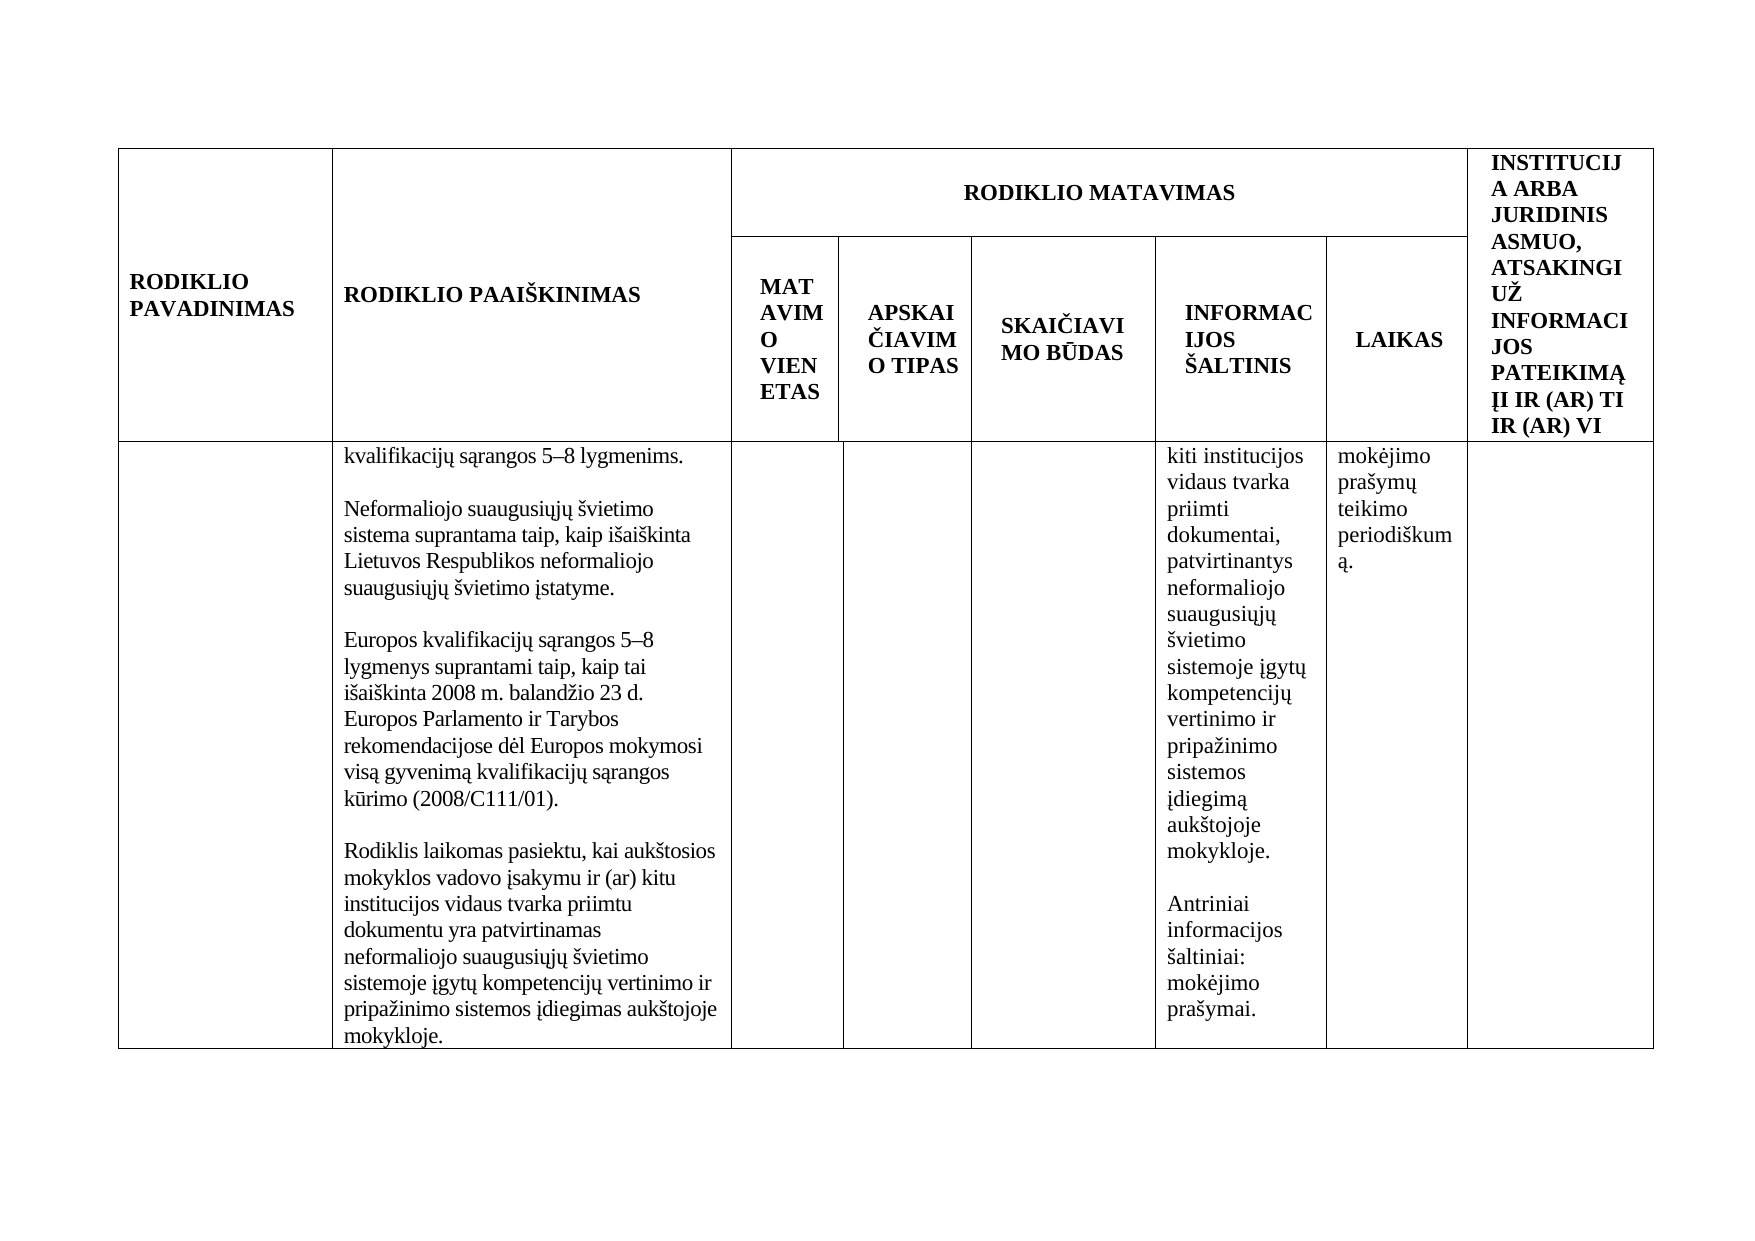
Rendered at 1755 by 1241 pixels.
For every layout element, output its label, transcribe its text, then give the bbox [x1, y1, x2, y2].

table_cell INFORMACIJOS ŠALTINIS [1156, 237, 1326, 441]
table_cell APSKAIČIAVIMO TIPAS [839, 237, 971, 441]
table_cell SKAIČIAVIMO BŪDAS [972, 237, 1155, 441]
table_cell [844, 442, 971, 1048]
table_cell [972, 442, 1155, 1048]
table_cell LAIKAS [1327, 237, 1467, 441]
table_header RODIKLIO PAVADINIMAS [119, 149, 332, 441]
table_header RODIKLIO MATAVIMAS [732, 149, 1467, 236]
table_cell MATAVIMO VIENETAS [732, 237, 838, 441]
table_header RODIKLIO PAAIŠKINIMAS [333, 149, 731, 441]
table_cell kvalifikacijų sąrangos 5–8 lygmenims. Neformaliojo suaugusiųjų švietimo sistema suprantama taip, kaip išaiškinta Lietuvos Respublikos neformaliojo suaugusiųjų švietimo įstatyme. Europos kvalifikacijų sąrangos 5–8 lygmenys suprantami taip, kaip tai išaiškinta 2008 m. balandžio 23 d. Europos Parlamento ir Tarybos rekomendacijose dėl Europos mokymosi visą gyvenimą kvalifikacijų sąrangos kūrimo (2008/C111/01). Rodiklis laikomas pasiektu, kai aukštosios mokyklos vadovo įsakymu ir (ar) kitu institucijos vidaus tvarka priimtu dokumentu yra patvirtinamas neformaliojo suaugusiųjų švietimo sistemoje įgytų kompetencijų vertinimo ir pripažinimo sistemos įdiegimas aukštojoje mokykloje. [333, 442, 731, 1048]
table_cell [732, 442, 843, 1048]
table_cell kiti institucijos vidaus tvarka priimti dokumentai, patvirtinantys neformaliojo suaugusiųjų švietimo sistemoje įgytų kompetencijų vertinimo ir pripažinimo sistemos įdiegimą aukštojoje mokykloje. Antriniai informacijos šaltiniai: mokėjimo prašymai. [1156, 442, 1326, 1048]
table_cell [1468, 442, 1653, 1048]
table_header Institucija arba juridinis asmuo, atsakingi už informacijos pateikimą ĮI IR (AR) TI IR (AR) VI [1468, 149, 1653, 441]
table_cell mokėjimo prašymų teikimo periodiškumą. [1327, 442, 1467, 1048]
table_cell [119, 442, 332, 1048]
